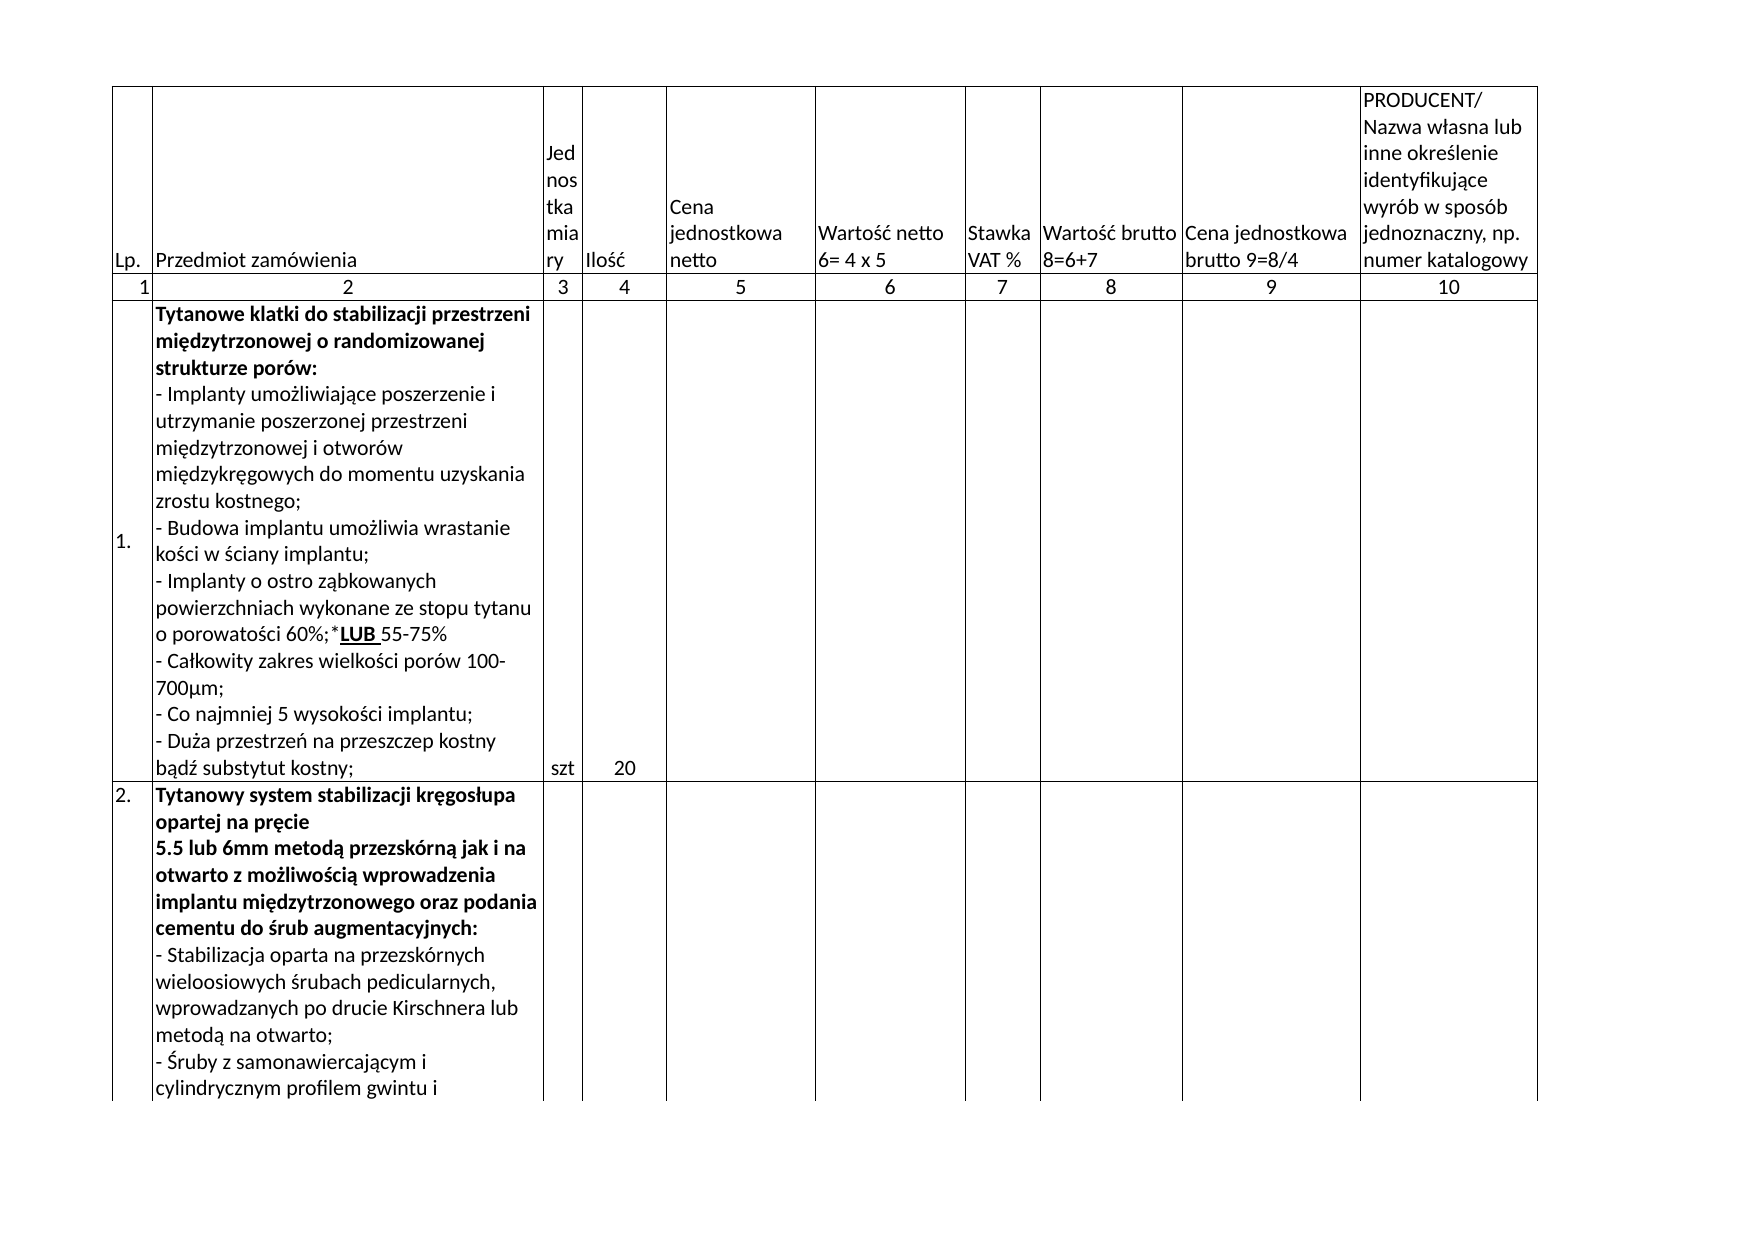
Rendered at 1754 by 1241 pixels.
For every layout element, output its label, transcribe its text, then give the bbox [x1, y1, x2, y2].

table_header Stawka VAT % [966, 87, 1040, 273]
table_header Jednostka miary [544, 87, 582, 273]
table_cell 1. [113, 301, 152, 781]
table_cell 4 [583, 274, 666, 300]
table_header Cena jednostkowa brutto 9=8/4 [1183, 87, 1360, 273]
table_cell [816, 782, 965, 1101]
table_cell 7 [966, 274, 1040, 300]
table_cell [816, 301, 965, 781]
table_cell [1183, 782, 1360, 1101]
table_cell [544, 782, 582, 1101]
table_cell 2 [153, 274, 543, 300]
table_header Wartość netto 6= 4 x 5 [816, 87, 965, 273]
table_header Cena jednostkowa netto [667, 87, 815, 273]
table_cell 1 [113, 274, 152, 300]
table_cell 6 [816, 274, 965, 300]
table_cell [1361, 301, 1537, 781]
table_cell szt [544, 301, 582, 781]
table_cell [583, 782, 666, 1101]
table_cell 5 [667, 274, 815, 300]
table_cell [1183, 301, 1360, 781]
table_cell [1041, 782, 1182, 1101]
table_cell 2. [113, 782, 152, 1101]
table_cell 10 [1361, 274, 1537, 300]
table_header PRODUCENT/ Nazwa własna lub inne określenie identyfikujące wyrób w sposób jednoznaczny, np. numer katalogowy [1361, 87, 1537, 273]
table_cell [667, 301, 815, 781]
table_cell Tytanowe klatki do stabilizacji przestrzeni międzytrzonowej o randomizowanej strukturze porów: - Implanty umożliwiające poszerzenie i utrzymanie poszerzonej przestrzeni międzytrzonowej i otworów międzykręgowych do momentu uzyskania zrostu kostnego; - Budowa implantu umożliwia wrastanie kości w ściany implantu; - Implanty o ostro ząbkowanych powierzchniach wykonane ze stopu tytanu o porowatości 60%;*LUB 55-75% - Całkowity zakres wielkości porów 100-700μm; - Co najmniej 5 wysokości implantu; - Duża przestrzeń na przeszczep kostny bądź substytut kostny; [153, 301, 543, 781]
table_cell Tytanowy system stabilizacji kręgosłupa opartej na pręcie 5.5 lub 6mm metodą przezskórną jak i na otwarto z możliwością wprowadzenia implantu międzytrzonowego oraz podania cementu do śrub augmentacyjnych: - Stabilizacja oparta na przezskórnych wieloosiowych śrubach pedicularnych, wprowadzanych po drucie Kirschnera lub metodą na otwarto; - Śruby z samonawiercającym i cylindrycznym profilem gwintu i [153, 782, 543, 1101]
table_cell 3 [544, 274, 582, 300]
table_header Ilość [583, 87, 666, 273]
table_header Wartość brutto 8=6+7 [1041, 87, 1182, 273]
table_header Lp. [113, 87, 152, 273]
table_cell 9 [1183, 274, 1360, 300]
table_cell [966, 301, 1040, 781]
table_cell [1041, 301, 1182, 781]
table_cell 8 [1041, 274, 1182, 300]
table_header Przedmiot zamówienia [153, 87, 543, 273]
table_cell [667, 782, 815, 1101]
table_cell [1361, 782, 1537, 1101]
table_cell [966, 782, 1040, 1101]
table_cell 20 [583, 301, 666, 781]
